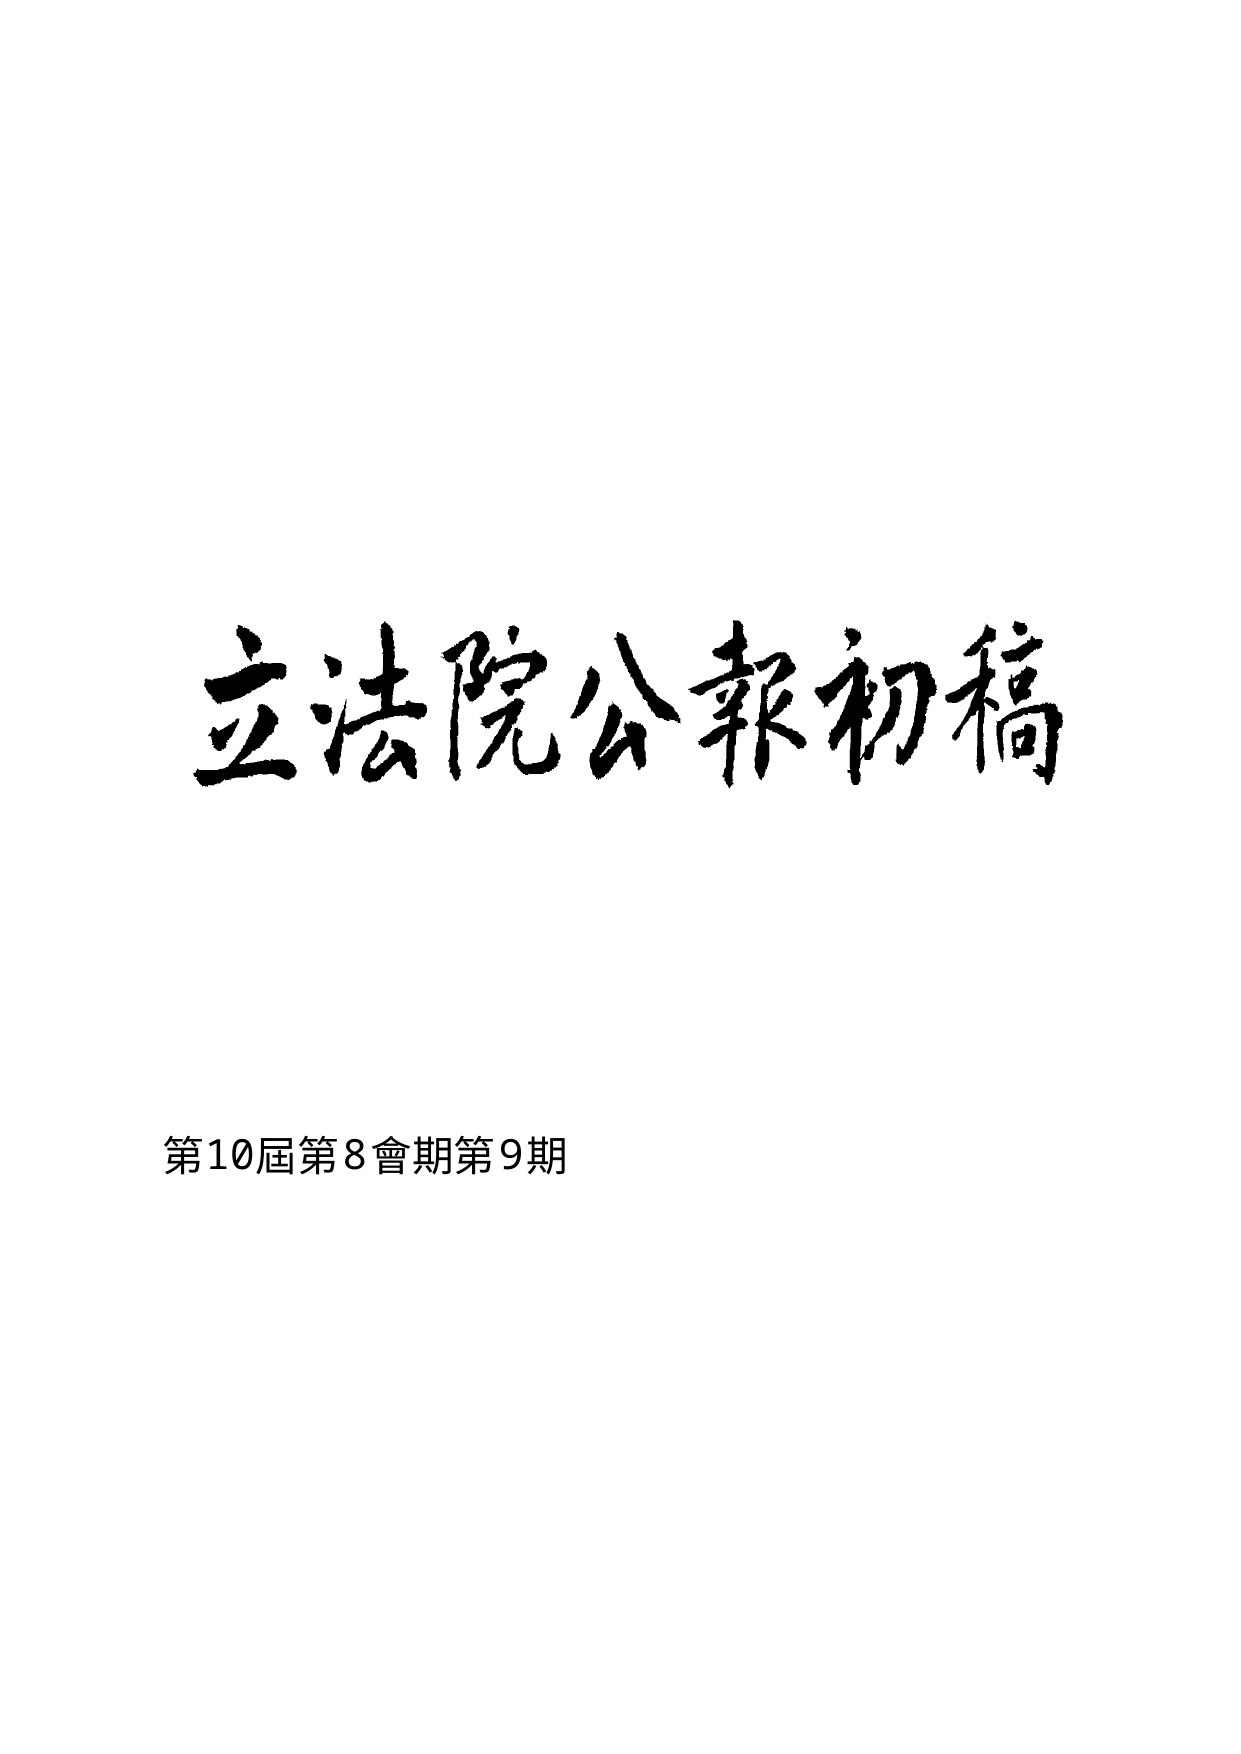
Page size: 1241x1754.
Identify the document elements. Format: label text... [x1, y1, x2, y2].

table_header 第10屆第8會期第9期 [151, 1089, 596, 1234]
table_header [151, 406, 1098, 902]
